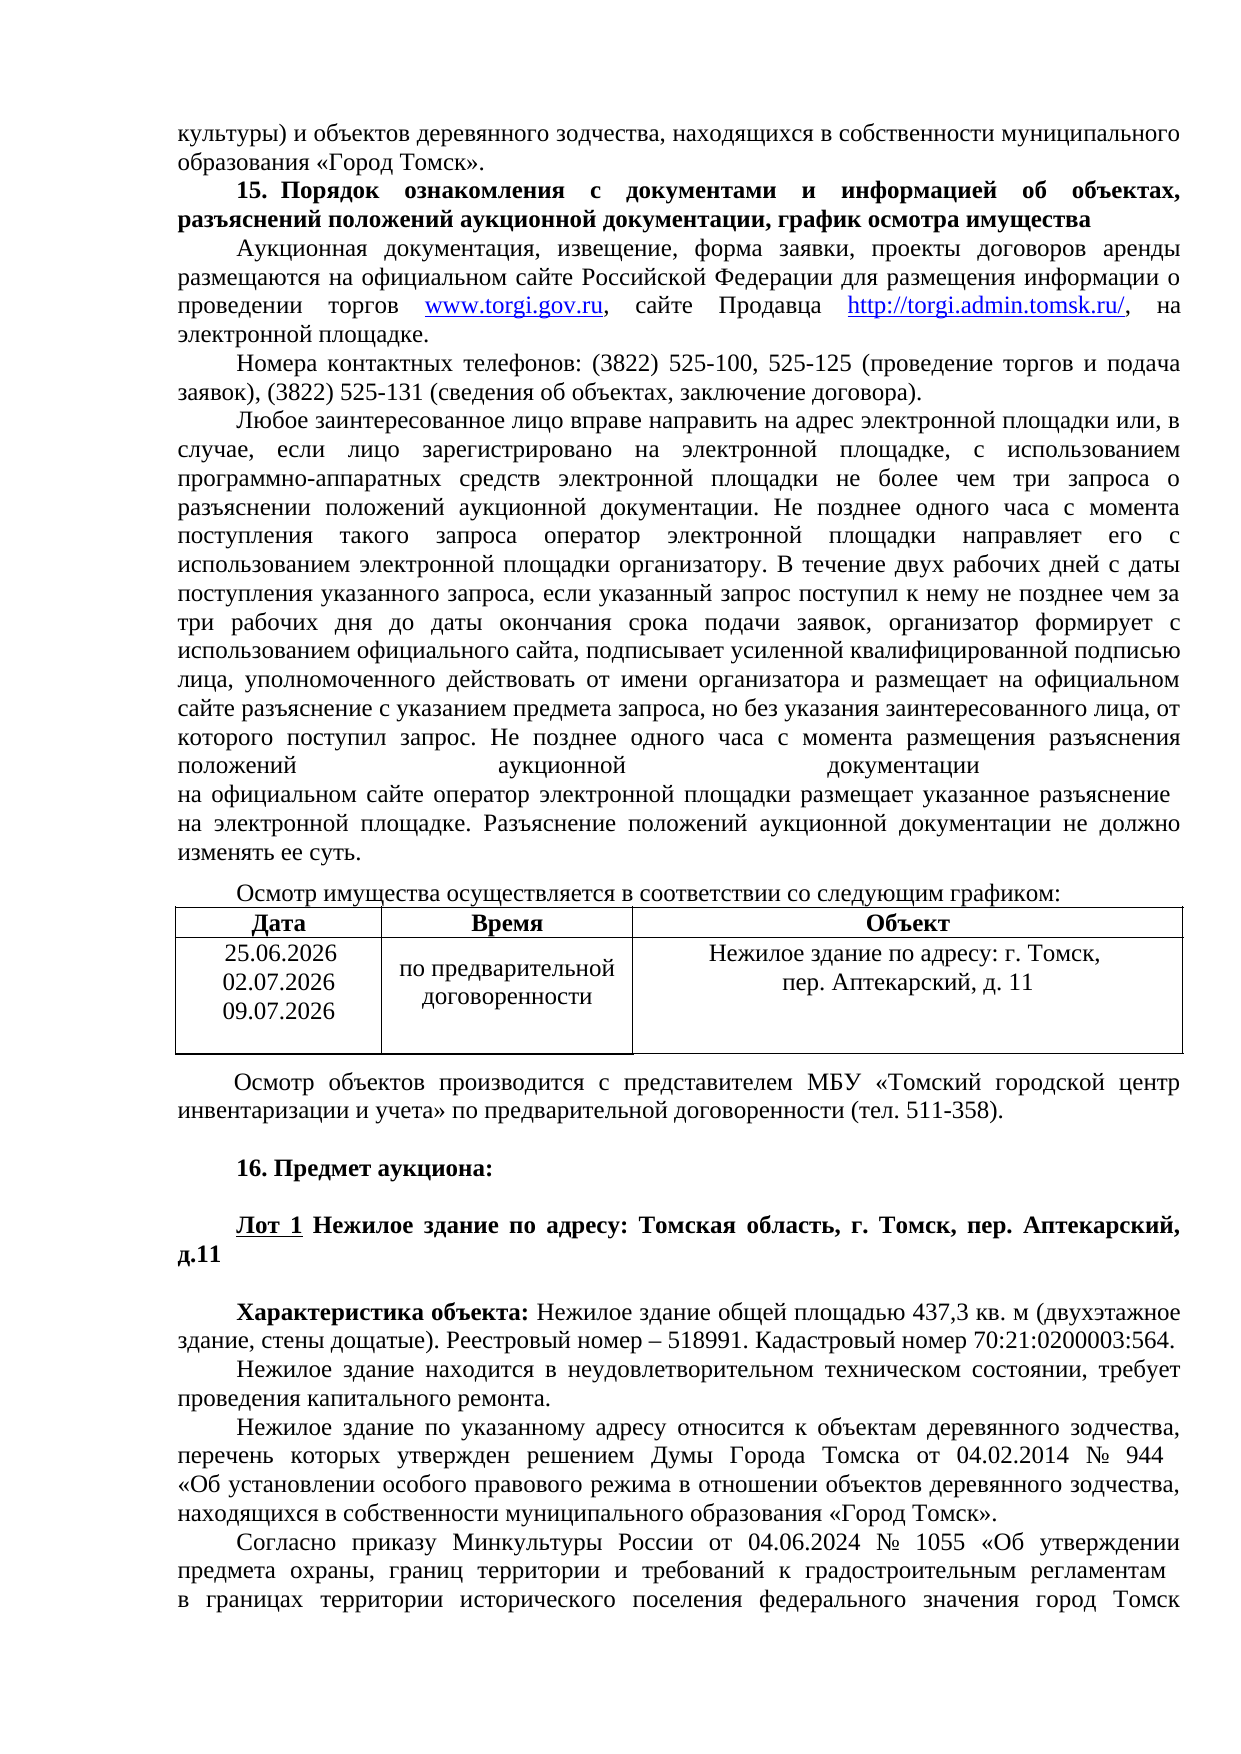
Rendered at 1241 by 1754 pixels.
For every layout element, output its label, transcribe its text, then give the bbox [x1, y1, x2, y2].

table_header Дата [176, 908, 381, 937]
text Аукционная документация, извещение, форма заявки, проекты договоров аренды размещаются на официальном сайте Российской Федерации для размещения информации о проведении торгов www.torgi.gov.ru, сайте Продавца http://torgi.admin.tomsk.ru/, на электронной площадке. [177, 233, 1181, 348]
table_cell по предварительной договоренности [382, 938, 632, 1053]
text Любое заинтересованное лицо вправе направить на адрес электронной площадки или, в случае, если лицо зарегистрировано на электронной площадке, с использованием программно-аппаратных средств электронной площадки не более чем три запроса о разъяснении положений аукционной документации. Не позднее одного часа с момента поступления такого запроса оператор электронной площадки направляет его с использованием электронной площадки организатору. В течение двух рабочих дней с даты поступления указанного запроса, если указанный запрос поступил к нему не позднее чем за три рабочих дня до даты окончания срока подачи заявок, организатор формирует с использованием официального сайта, подписывает усиленной квалифицированной подписью лица, уполномоченного действовать от имени организатора и размещает на официальном сайте разъяснение с указанием предмета запроса, но без указания заинтересованного лица, от которого поступил запрос. Не позднее одного часа с момента размещения разъяснения положений аукционной документации на официальном сайте оператор электронной площадки размещает указанное разъяснение на электронной площадке. Разъяснение положений аукционной документации не должно изменять ее суть. [177, 406, 1181, 866]
text культуры) и объектов деревянного зодчества, находящихся в собственности муниципального образования «Город Томск». [177, 118, 1181, 176]
text Осмотр имущества осуществляется в соответствии со следующим графиком: [177, 878, 1181, 906]
table_cell 25.06.2026 02.07.2026 09.07.2026 [176, 938, 381, 1053]
text Номера контактных телефонов: (3822) 525-100, 525-125 (проведение торгов и подача заявок), (3822) 525-131 (сведения об объектах, заключение договора). [177, 348, 1181, 406]
table_header Время [382, 908, 632, 937]
text 15. Порядок ознакомления с документами и информацией об объектах, разъяснений положений аукционной документации, график осмотра имущества [177, 176, 1181, 233]
text 16. Предмет аукциона: [177, 1153, 1181, 1182]
text Характеристика объекта: Нежилое здание общей площадью 437,3 кв. м (двухэтажное здание, стены дощатые). Реестровый номер – 518991. Кадастровый номер 70:21:0200003:564. [177, 1297, 1181, 1354]
table_header Объект [633, 908, 1182, 937]
text Согласно приказу Минкультуры России от 04.06.2024 № 1055 «Об утверждении предмета охраны, границ территории и требований к градостроительным регламентам в границах территории исторического поселения федерального значения город Томск [177, 1527, 1181, 1613]
table_cell Нежилое здание по адресу: г. Томск, пер. Аптекарский, д. 11 [633, 938, 1182, 1053]
text Нежилое здание находится в неудовлетворительном техническом состоянии, требует проведения капитального ремонта. [177, 1354, 1181, 1412]
text Нежилое здание по указанному адресу относится к объектам деревянного зодчества, перечень которых утвержден решением Думы Города Томска от 04.02.2014 № 944 «Об установлении особого правового режима в отношении объектов деревянного зодчества, находящихся в собственности муниципального образования «Город Томск». [177, 1412, 1181, 1527]
text Лот 1 Нежилое здание по адресу: Томская область, г. Томск, пер. Аптекарский, д.11 [177, 1211, 1181, 1268]
text Осмотр объектов производится с представителем МБУ «Томский городской центр инвентаризации и учета» по предварительной договоренности (тел. 511-358). [177, 1067, 1181, 1124]
